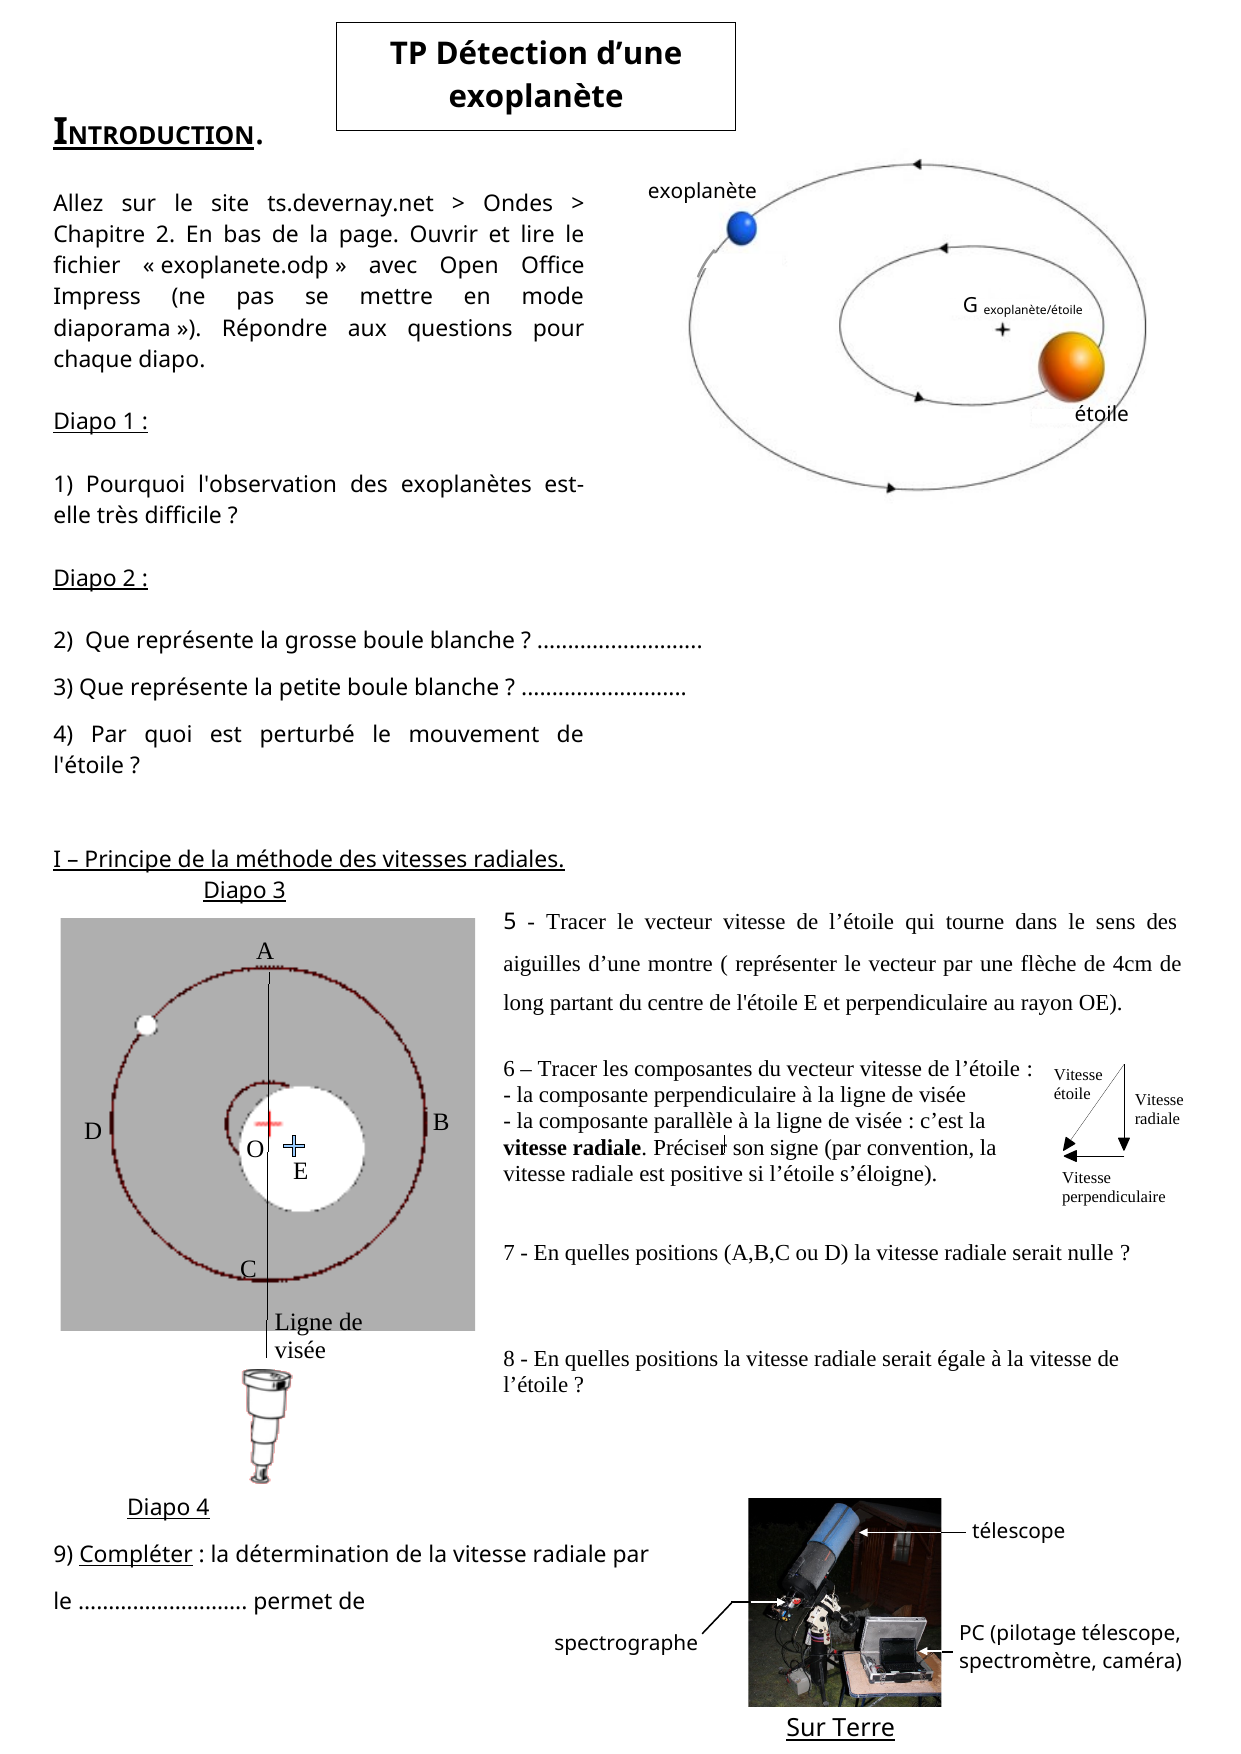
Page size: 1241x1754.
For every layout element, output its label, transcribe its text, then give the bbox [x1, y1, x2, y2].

text 4) Par quoi est perturbé le mouvement de l'étoile ? [53, 718, 585, 780]
text 7 - En quelles positions (A,B,C ou D) la vitesse radiale serait nulle ? [476, 1239, 1187, 1266]
text Diapo 4 [53, 1491, 1190, 1522]
picture [235, 1369, 294, 1485]
text - la composante perpendiculaire à la ligne de visée [1125, 1081, 1187, 1108]
text 2) Que représente la grosse boule blanche ? ........................... [53, 624, 1190, 655]
text Introduction. [53, 104, 661, 155]
text [942, 1585, 1190, 1616]
text Diapo 2 : [53, 561, 585, 593]
text - la composante parallèle à la ligne de visée : c’est la vitesse radiale. Préciser son signe (par convention, la vitesse radiale est positive si l’étoile s’éloigne). [476, 1108, 1187, 1187]
text 9) Compléter : la détermination de la vitesse radiale par [53, 1538, 748, 1569]
text 3) Que représente la petite boule blanche ? ........................... [53, 671, 1190, 702]
text [942, 1538, 1190, 1569]
text Diapo 1 : [53, 405, 585, 436]
text [736, 104, 1187, 155]
picture [60, 918, 476, 1331]
text Allez sur le site ts.devernay.net > Ondes > Chapitre 2. En bas de la page. Ouvrir et lire le fichier « exoplanete.odp » avec Open Office Impress (ne pas se mettre en mode diaporama »). Répondre aux questions pour chaque diapo. [53, 186, 585, 374]
text - la composante perpendiculaire à la ligne de visée [476, 1081, 1111, 1108]
text 8 - En quelles positions la vitesse radiale serait égale à la vitesse de l’étoile ? [53, 1345, 1187, 1397]
text 1) Pourquoi l'observation des exoplanètes est-elle très difficile ? [53, 468, 585, 530]
text 5 - Tracer le vecteur vitesse de l’étoile qui tourne dans le sens des aiguilles d’une montre ( représenter le vecteur par une flèche de 4cm de long partant du centre de l'étoile E et perpendiculaire au rayon OE). [53, 905, 1190, 1015]
text TP Détection d’une exoplanète [352, 31, 719, 117]
text I – Principe de la méthode des vitesses radiales. Diapo 3 [53, 843, 747, 905]
text le ………………………. permet de [53, 1585, 748, 1616]
text 6 – Tracer les composantes du vecteur vitesse de l’étoile : [476, 1055, 1187, 1081]
picture [661, 127, 1179, 525]
